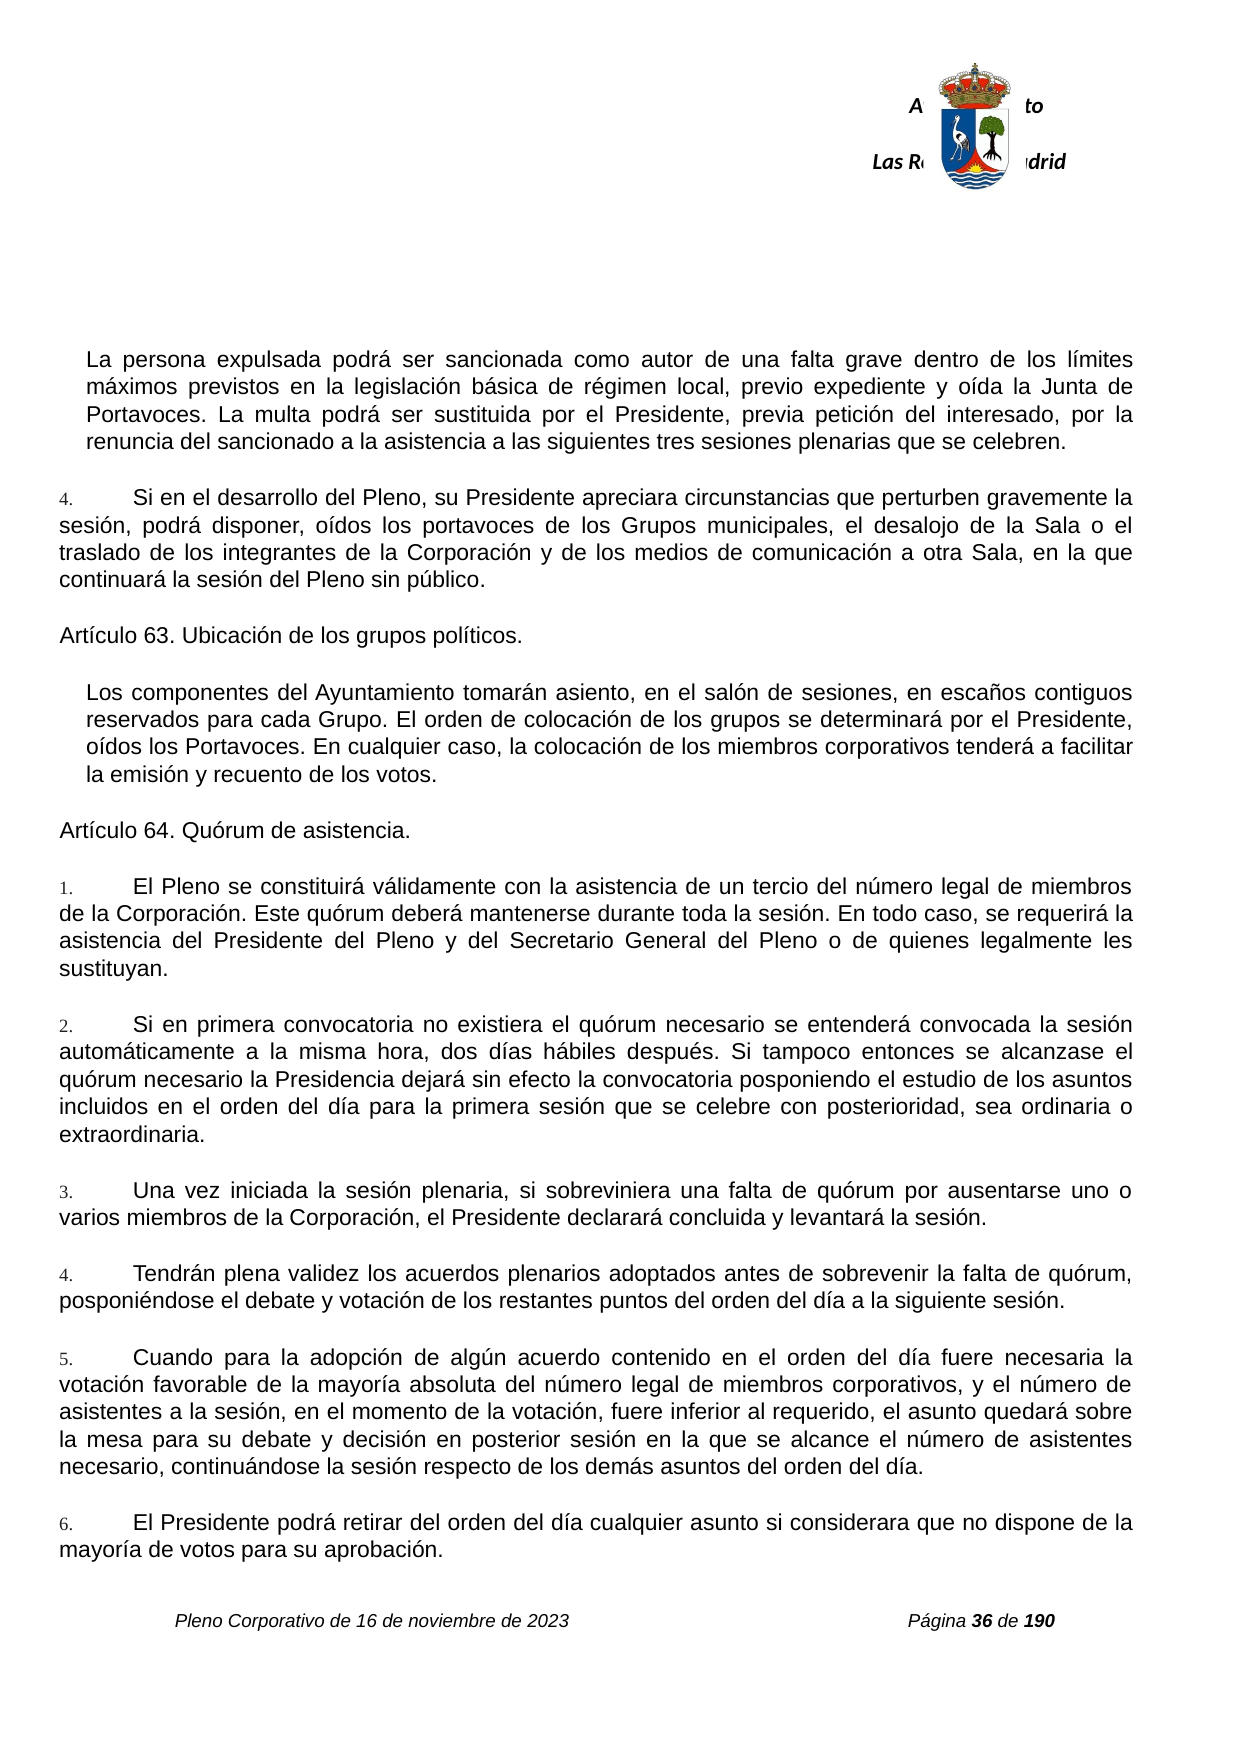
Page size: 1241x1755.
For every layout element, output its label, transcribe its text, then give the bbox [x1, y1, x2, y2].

list Cuando para la adopción de algún acuerdo contenido en el orden del día fuere necesaria la votación favorable de la mayoría absoluta del número legal de miembros corporativos, y el número de asistentes a la sesión, en el momento de la votación, fuere inferior al requerido, el asunto quedará sobre la mesa para su debate y decisión en posterior sesión en la que se alcance el número de asistentes necesario, continuándose la sesión respecto de los demás asuntos del orden del día. [59, 1343, 1134, 1479]
list Si en primera convocatoria no existiera el quórum necesario se entenderá convocada la sesión automáticamente a la misma hora, dos días hábiles después. Si tampoco entonces se alcanzase el quórum necesario la Presidencia dejará sin efecto la convocatoria posponiendo el estudio de los asuntos incluidos en el orden del día para la primera sesión que se celebre con posterioridad, sea ordinaria o extraordinaria. [59, 1011, 1134, 1147]
text La persona expulsada podrá ser sancionada como autor de una falta grave dentro de los límites máximos previstos en la legislación básica de régimen local, previo expediente y oída la Junta de Portavoces. La multa podrá ser sustituida por el Presidente, previa petición del interesado, por la renuncia del sancionado a la asistencia a las siguientes tres sesiones plenarias que se celebren. [86, 346, 1134, 454]
list El Presidente podrá retirar del orden del día cualquier asunto si considerara que no dispone de la mayoría de votos para su aprobación. [59, 1509, 1134, 1563]
text Artículo 63. Ubicación de los grupos políticos. [59, 622, 1134, 649]
text Artículo 64. Quórum de asistencia. [59, 817, 1134, 843]
list Una vez iniciada la sesión plenaria, si sobreviniera una falta de quórum por ausentarse uno o varios miembros de la Corporación, el Presidente declarará concluida y levantará la sesión. [59, 1177, 1134, 1230]
list Si en el desarrollo del Pleno, su Presidente apreciara circunstancias que perturben gravemente la sesión, podrá disponer, oídos los portavoces de los Grupos municipales, el desalojo de la Sala o el traslado de los integrantes de la Corporación y de los medios de comunicación a otra Sala, en la que continuará la sesión del Pleno sin público. [59, 484, 1134, 593]
list El Pleno se constituirá válidamente con la asistencia de un tercio del número legal de miembros de la Corporación. Este quórum deberá mantenerse durante toda la sesión. En todo caso, se requerirá la asistencia del Presidente del Pleno y del Secretario General del Pleno o de quienes legalmente les sustituyan. [59, 873, 1134, 981]
list Tendrán plena validez los acuerdos plenarios adoptados antes de sobrevenir la falta de quórum, posponiéndose el debate y votación de los restantes puntos del orden del día a la siguiente sesión. [59, 1260, 1134, 1314]
text Los componentes del Ayuntamiento tomarán asiento, en el salón de sesiones, en escaños contiguos reservados para cada Grupo. El orden de colocación de los grupos se determinará por el Presidente, oídos los Portavoces. En cualquier caso, la colocación de los miembros corporativos tenderá a facilitar la emisión y recuento de los votos. [86, 678, 1134, 787]
